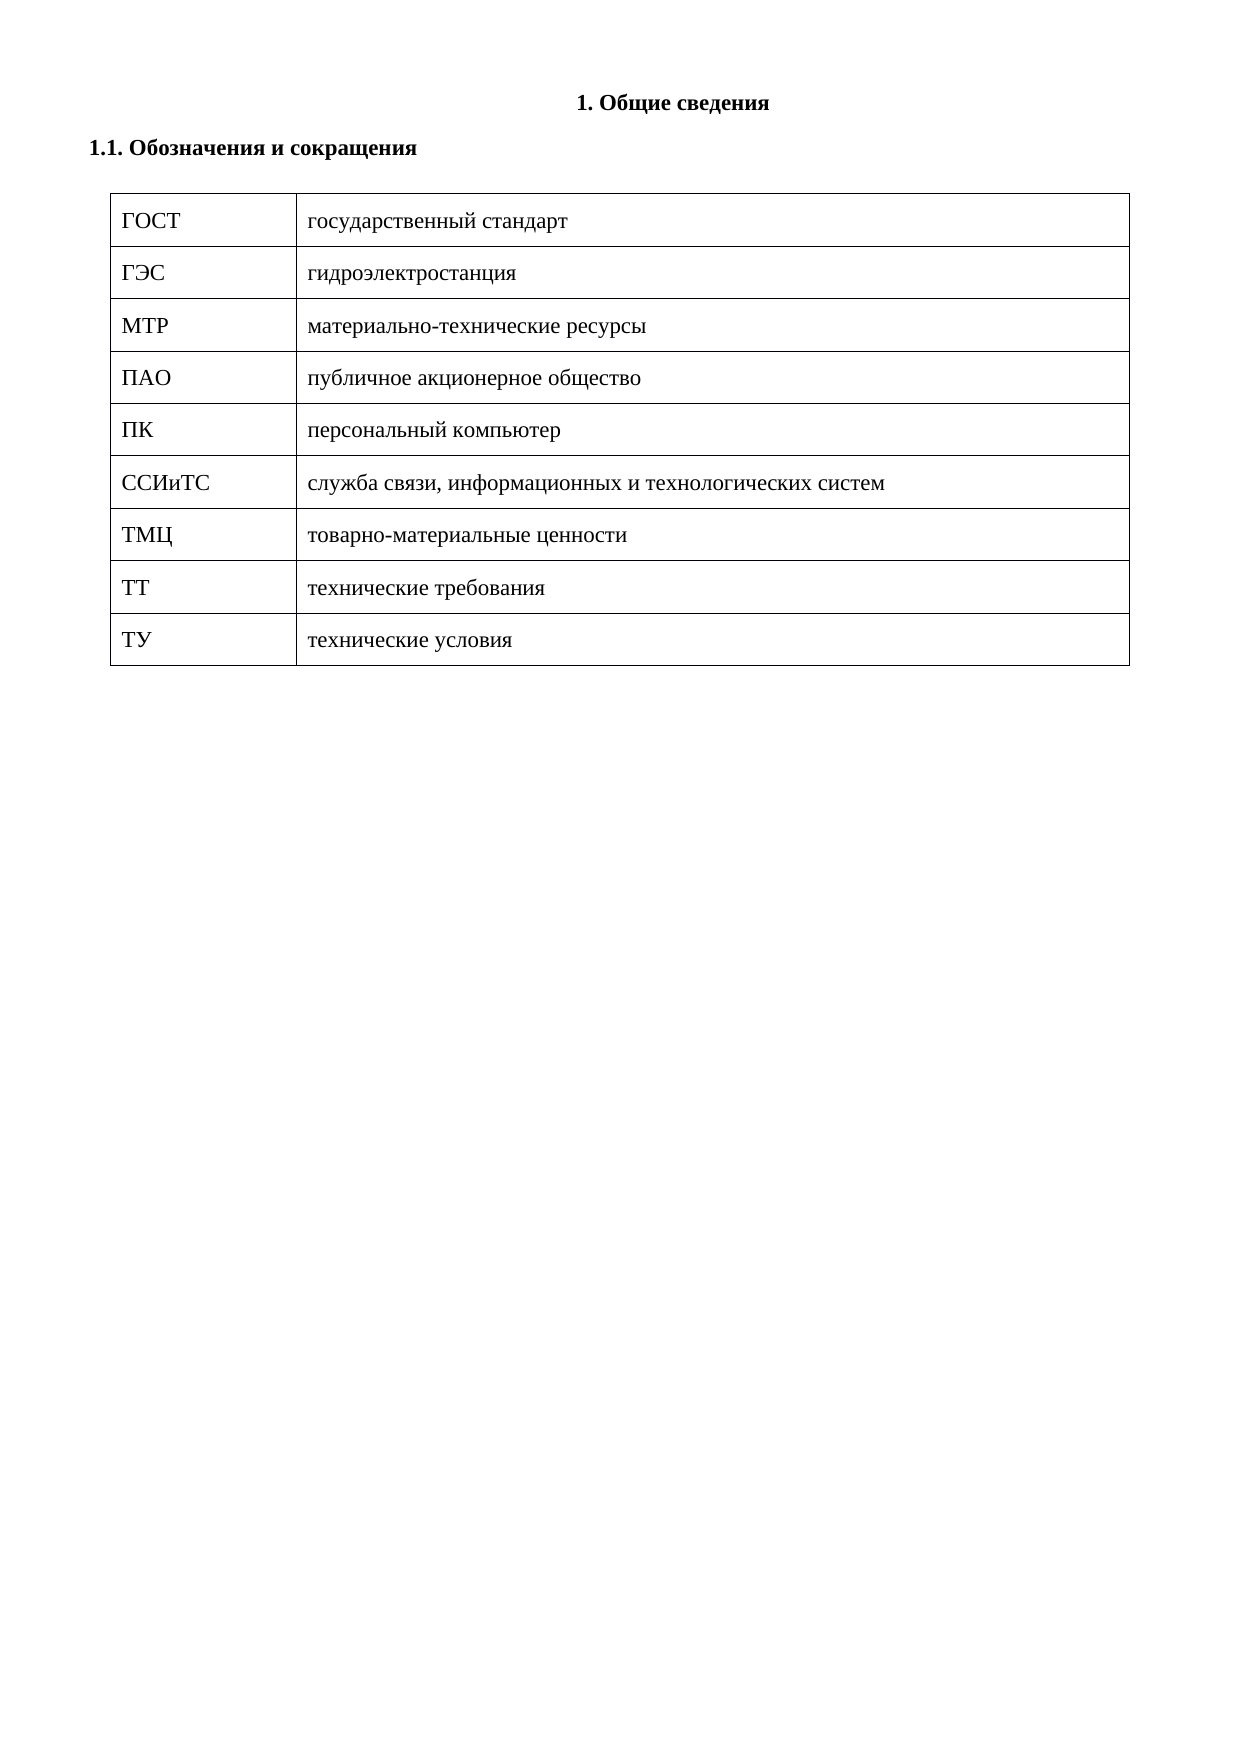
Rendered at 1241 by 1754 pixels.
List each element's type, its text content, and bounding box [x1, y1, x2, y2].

table_cell публичное акционерное общество [297, 352, 1129, 403]
table_cell ТМЦ [111, 509, 296, 560]
table_header государственный стандарт [297, 194, 1129, 246]
table_cell ССИиТС [111, 456, 296, 508]
table_cell гидроэлектростанция [297, 247, 1129, 298]
table_cell ГЭС [111, 247, 296, 298]
table_cell товарно-материальные ценности [297, 509, 1129, 560]
table_cell ТТ [111, 561, 296, 612]
table_cell технические требования [297, 561, 1129, 612]
table_cell ПАО [111, 352, 296, 403]
table_header ГОСТ [111, 194, 296, 246]
table_cell ТУ [111, 614, 296, 665]
subtitle 1. Общие сведения [576, 89, 1152, 116]
table_cell технические условия [297, 614, 1129, 665]
subtitle 1.1. Обозначения и сокращения [89, 134, 1152, 161]
table_cell МТР [111, 299, 296, 351]
table_cell материально-технические ресурсы [297, 299, 1129, 351]
table_cell служба связи, информационных и технологических систем [297, 456, 1129, 508]
table_cell ПК [111, 404, 296, 455]
table_cell персональный компьютер [297, 404, 1129, 455]
